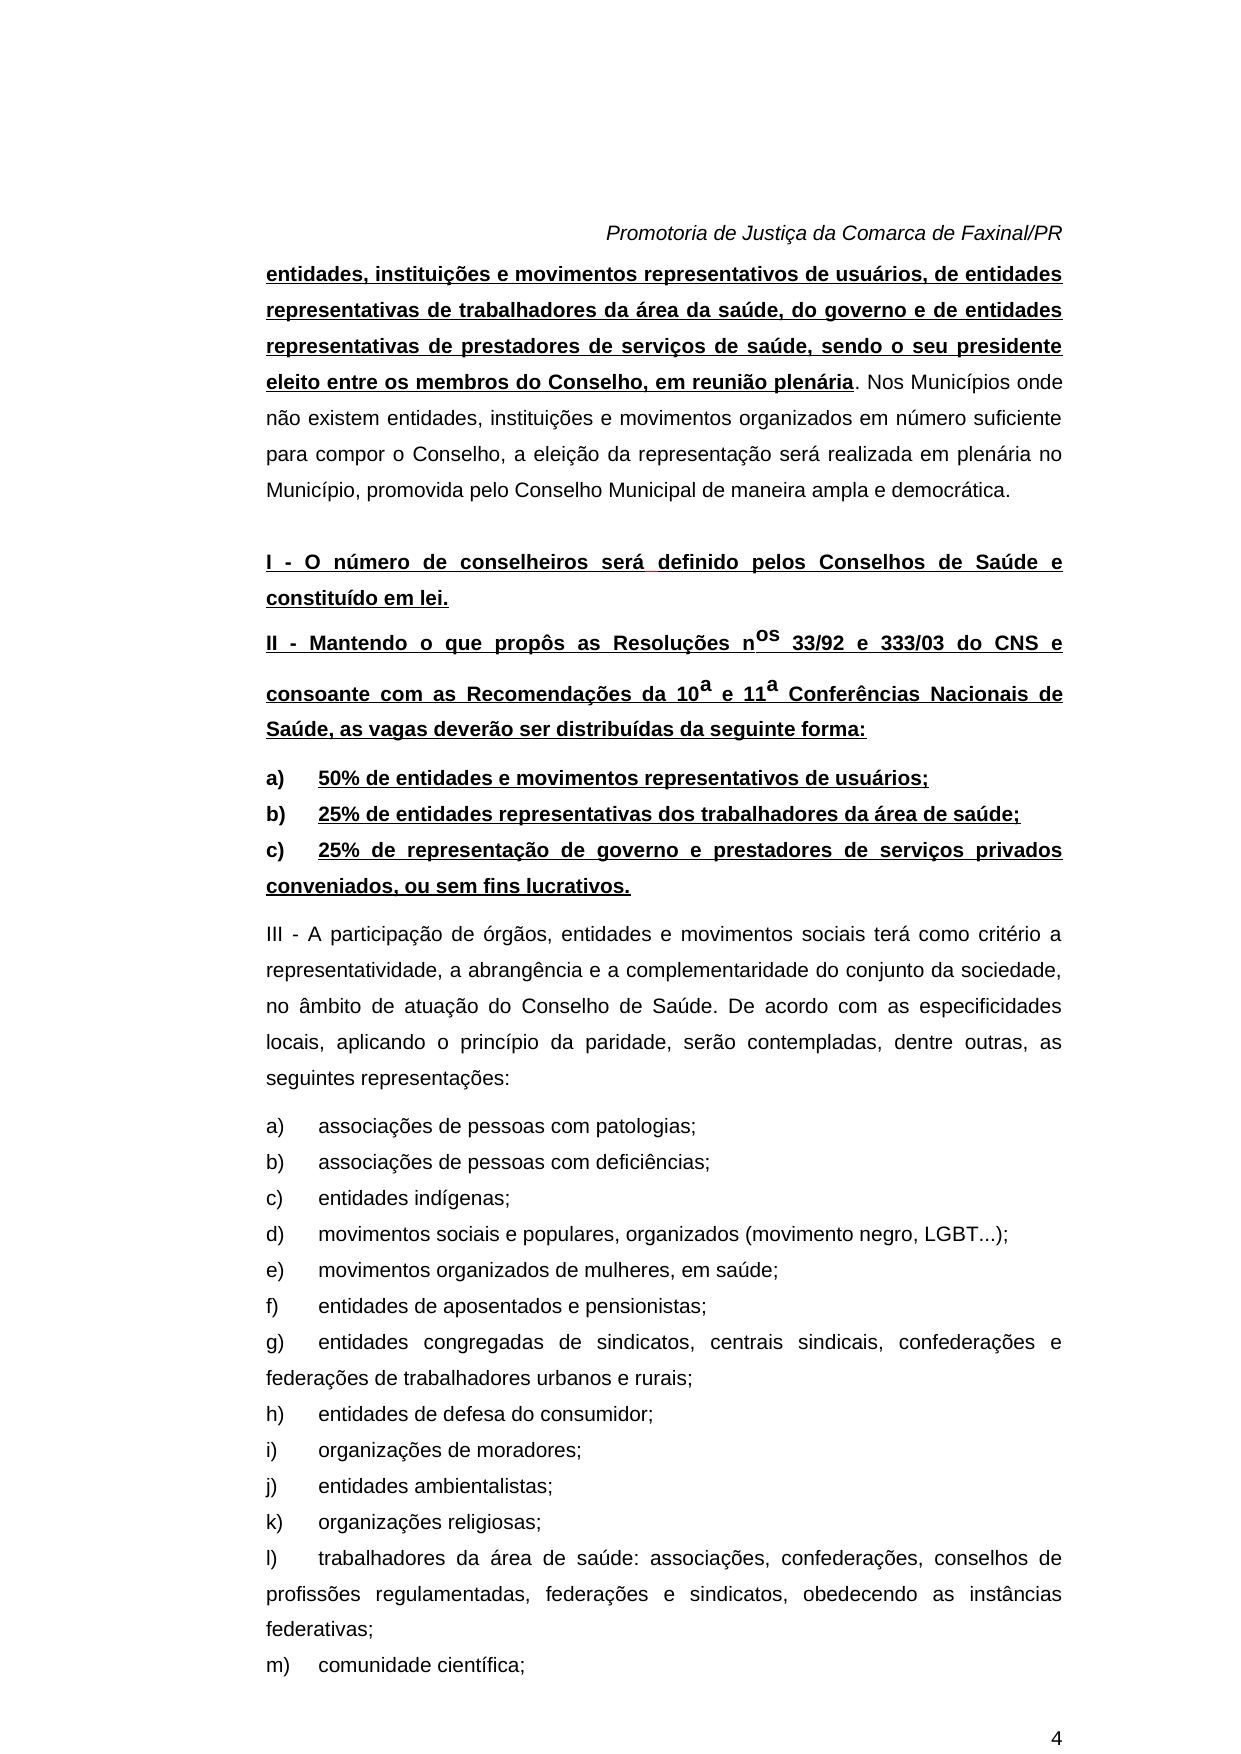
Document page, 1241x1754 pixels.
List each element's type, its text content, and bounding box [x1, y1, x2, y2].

list movimentos sociais e populares, organizados (movimento negro, LGBT...); [266, 1222, 1063, 1246]
text III - A participação de órgãos, entidades e movimentos sociais terá como critério a representatividade, a abrangência e a complementaridade do conjunto da sociedade, no âmbito de atuação do Conselho de Saúde. De acordo com as especificidades locais, aplicando o princípio da paridade, serão contempladas, dentre outras, as seguintes representações: [266, 922, 1063, 1090]
list comunidade científica; [266, 1653, 1063, 1677]
list entidades de aposentados e pensionistas; [266, 1294, 1063, 1318]
text eleito entre os membros do Conselho, em reunião plenária. Nos Municípios onde não existem entidades, instituições e movimentos organizados em número suficiente para compor o Conselho, a eleição da representação será realizada em plenária no Município, promovida pelo Conselho Municipal de maneira ampla e democrática. [266, 356, 1063, 502]
list movimentos organizados de mulheres, em saúde; [266, 1258, 1063, 1282]
list 25% de entidades representativas dos trabalhadores da área de saúde; [266, 802, 1063, 826]
text II - Mantendo o que propôs as Resoluções nos 33/92 e 333/03 do CNS e [266, 621, 1063, 652]
text Saúde, as vagas deverão ser distribuídas da seguinte forma: [266, 703, 1063, 741]
list 50% de entidades e movimentos representativos de usuários; [266, 766, 1063, 790]
list organizações religiosas; [266, 1509, 1063, 1533]
text I - O número de conselheiros será definido pelos Conselhos de Saúde e [266, 549, 1063, 571]
list trabalhadores da área de saúde: associações, confederações, conselhos de profissões regulamentadas, federações e sindicatos, obedecendo as instâncias federativas; [266, 1545, 1063, 1641]
list entidades ambientalistas; [266, 1473, 1063, 1497]
list entidades indígenas; [266, 1186, 1063, 1210]
list organizações de moradores; [266, 1438, 1063, 1462]
text representativas de trabalhadores da área da saúde, do governo e de entidades [266, 284, 1063, 319]
list entidades congregadas de sindicatos, centrais sindicais, confederações e federações de trabalhadores urbanos e rurais; [266, 1330, 1063, 1390]
text consoante com as Recomendações da 10a e 11a Conferências Nacionais de [266, 653, 1063, 702]
list entidades de defesa do consumidor; [266, 1402, 1063, 1426]
text entidades, instituições e movimentos representativos de usuários, de entidades [266, 262, 1063, 283]
list 25% de representação de governo e prestadores de serviços privados conveniados, ou sem fins lucrativos. [266, 838, 1063, 897]
list associações de pessoas com patologias; [266, 1114, 1063, 1138]
list associações de pessoas com deficiências; [266, 1150, 1063, 1174]
text representativas de prestadores de serviços de saúde, sendo o seu presidente [266, 320, 1063, 355]
text constituído em lei. [266, 572, 1063, 609]
